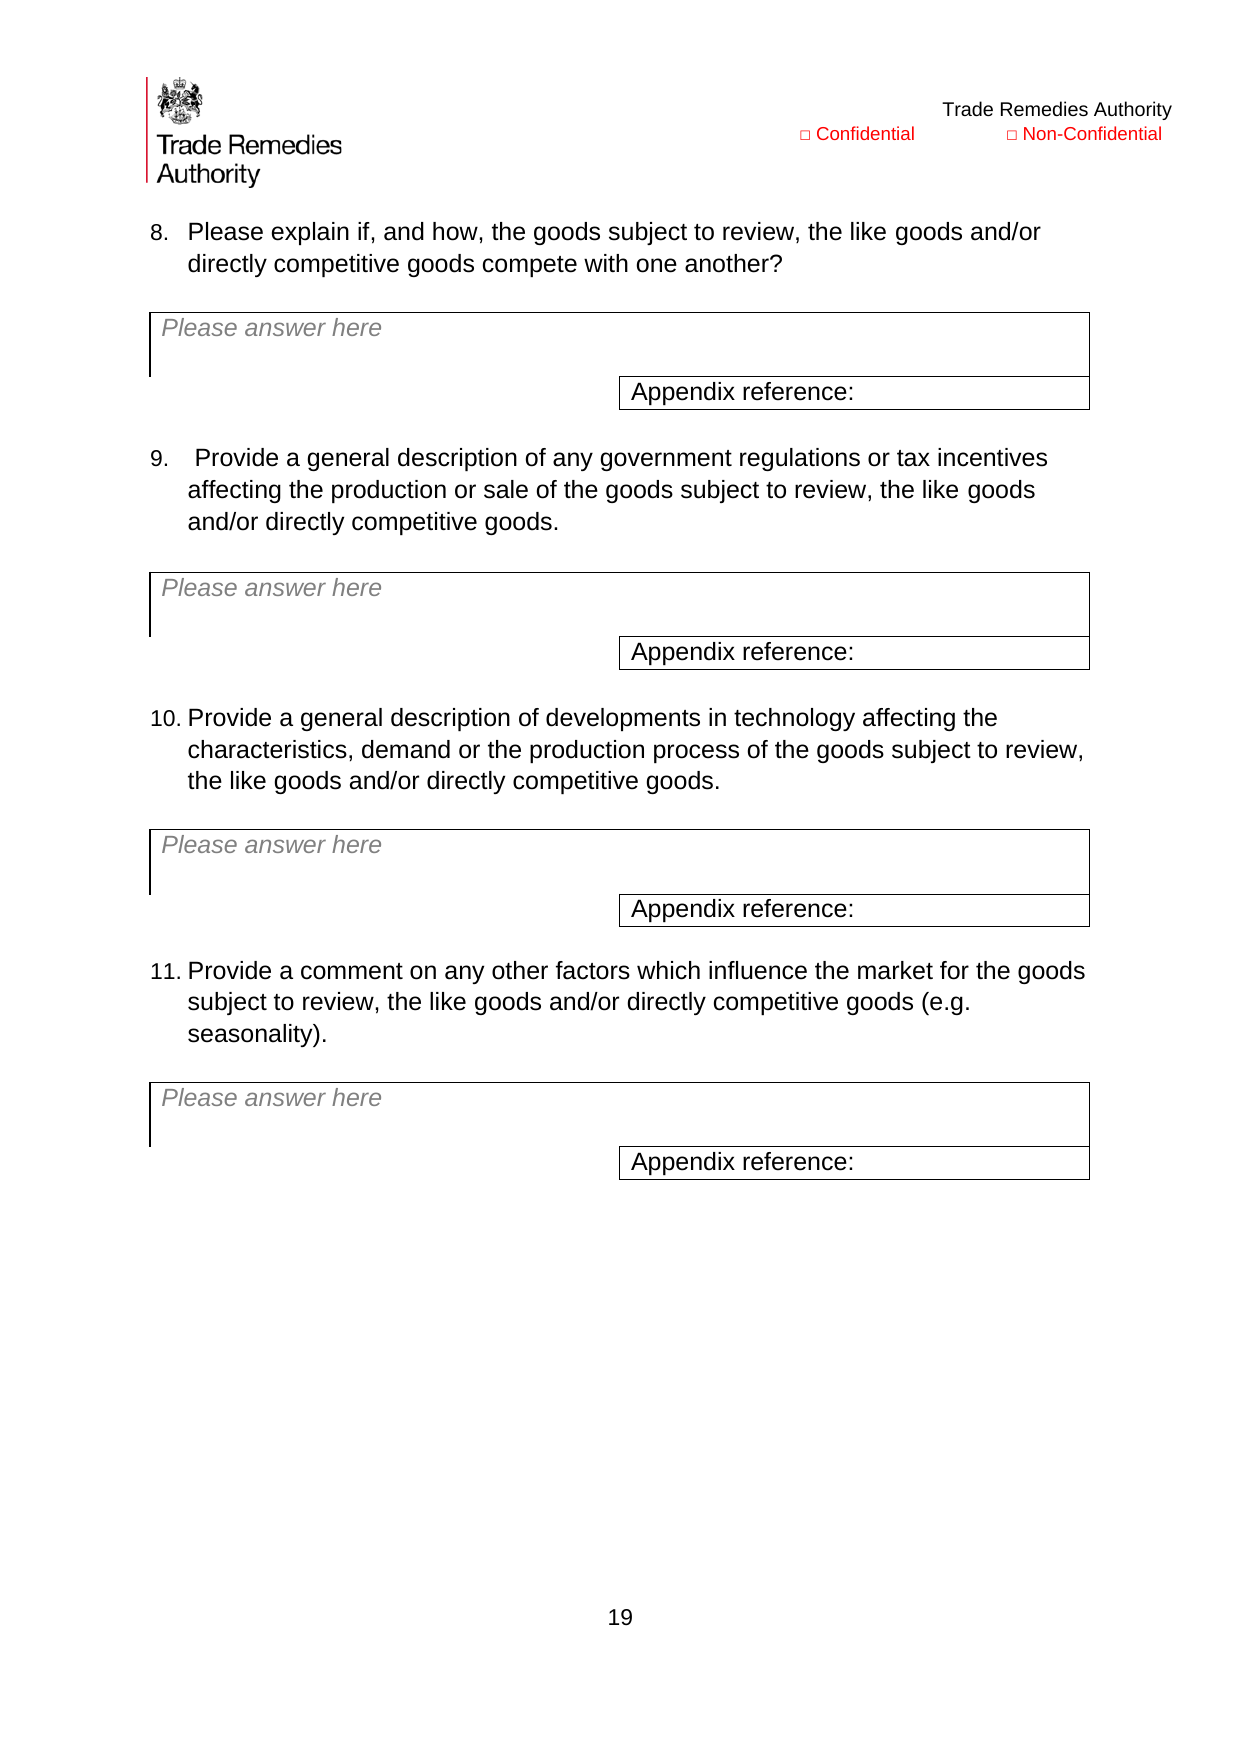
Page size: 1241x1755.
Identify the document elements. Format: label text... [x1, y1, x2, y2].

table_cell [150, 1147, 619, 1179]
list Please explain if, and how, the goods subject to review, the like goods and/or directly competitive goods compete with one another? [150, 217, 1090, 278]
table_cell [150, 637, 619, 668]
list Provide a general description of developments in technology affecting the characteristics, demand or the production process of the goods subject to review, the like goods and/or directly competitive goods. [150, 703, 1090, 795]
table_cell [150, 377, 619, 409]
table_cell Appendix reference: [620, 377, 1089, 409]
list Provide a comment on any other factors which influence the market for the goods subject to review, the like goods and/or directly competitive goods (e.g. seasonality). [150, 956, 1090, 1048]
table_header Please answer here [151, 573, 1089, 636]
table_cell [150, 895, 619, 926]
list Provide a general description of any government regulations or tax incentives affecting the production or sale of the goods subject to review, the like goods and/or directly competitive goods. [150, 443, 1090, 537]
table_header Please answer here [151, 313, 1089, 376]
table_header Please answer here [151, 830, 1089, 893]
table_cell Appendix reference: [620, 637, 1089, 668]
table_header Please answer here [151, 1083, 1089, 1146]
table_cell Appendix reference: [620, 1147, 1089, 1179]
table_cell Appendix reference: [620, 895, 1089, 926]
